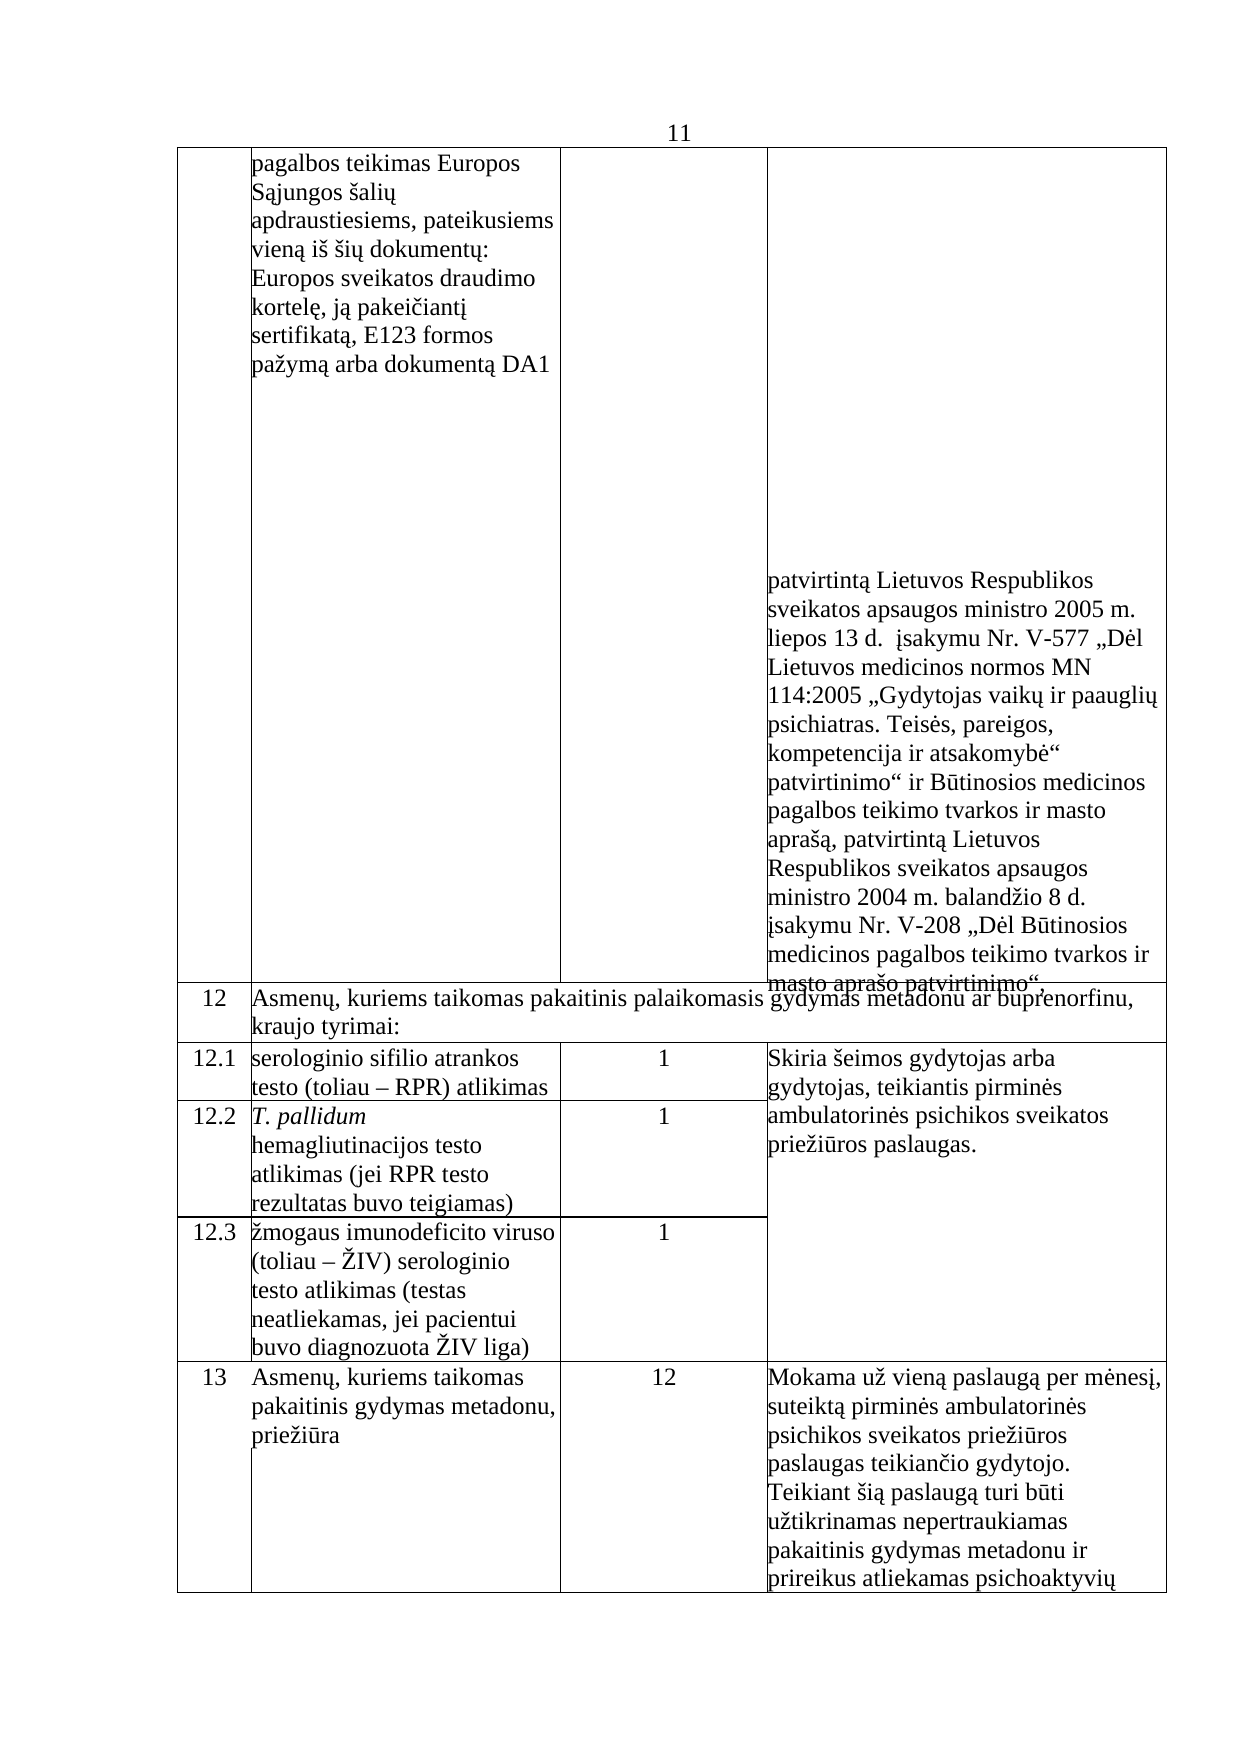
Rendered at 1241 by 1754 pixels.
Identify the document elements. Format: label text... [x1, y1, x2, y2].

table_cell serologinio sifilio atrankos testo (toliau – RPR) atlikimas [252, 1043, 560, 1100]
table_cell 1 [561, 1043, 767, 1100]
table_cell žmogaus imunodeficito viruso (toliau – ŽIV) serologinio testo atlikimas (testas neatliekamas, jei pacientui buvo diagnozuota ŽIV liga) [252, 1218, 560, 1361]
table_cell 12.1 [178, 1043, 251, 1100]
table_cell Asmenų, kuriems taikomas pakaitinis palaikomasis gydymas metadonu ar buprenorfinu, kraujo tyrimai: [252, 983, 1166, 1042]
table_cell pagalbos teikimas Europos Sąjungos šalių apdraustiesiems, pateikusiems vieną iš šių dokumentų: Europos sveikatos draudimo kortelę, ją pakeičiantį sertifikatą, E123 formos pažymą arba dokumentą DA1 [252, 148, 560, 982]
table_cell Asmenų, kuriems taikomas pakaitinis gydymas metadonu, priežiūra [252, 1362, 560, 1592]
table_cell Skiria šeimos gydytojas arba gydytojas, teikiantis pirminės ambulatorinės psichikos sveikatos priežiūros paslaugas. [768, 1043, 1166, 1361]
table_cell 12.2 [178, 1101, 251, 1216]
table_cell 13 [178, 1362, 251, 1592]
table_cell 12 [178, 983, 251, 1042]
table_cell 12.3 [178, 1218, 251, 1361]
table_cell T. pallidum hemagliutinacijos testo atlikimas (jei RPR testo rezultatas buvo teigiamas) [252, 1101, 560, 1216]
table_cell 1 [561, 1101, 767, 1216]
table_cell [178, 148, 251, 982]
table_cell 12 [561, 1362, 767, 1592]
table_cell Mokama už vieną paslaugą per mėnesį, suteiktą pirminės ambulatorinės psichikos sveikatos priežiūros paslaugas teikiančio gydytojo. Teikiant šią paslaugą turi būti užtikrinamas nepertraukiamas pakaitinis gydymas metadonu ir prireikus atliekamas psichoaktyvių [768, 1362, 1166, 1592]
table_cell 1 [561, 1218, 767, 1361]
table_cell [561, 148, 767, 982]
table_cell Teikiama pagal Lietuvos medicinos normą MN 53:2019 „Gydytojas psichiatras“, patvirtintą Lietuvos Respublikos sveikatos apsaugos ministro 2005 m. liepos 22 d. įsakymu Nr. V-601 „Dėl Lietuvos medicinos normos MN 53:2019 „Gydytojas psichiatras“ patvirtinimo“, Lietuvos medicinos normą MN 114:2005 „Gydytojas vaikų ir paauglių psichiatras. Teisės, pareigos, kompetencija ir atsakomybė“, patvirtintą Lietuvos Respublikos sveikatos apsaugos ministro 2005 m. liepos 13 d. įsakymu Nr. V-577 „Dėl Lietuvos medicinos normos MN 114:2005 „Gydytojas vaikų ir paauglių psichiatras. Teisės, pareigos, kompetencija ir atsakomybė“ patvirtinimo“ ir Būtinosios medicinos pagalbos teikimo tvarkos ir masto aprašą, patvirtintą Lietuvos Respublikos sveikatos apsaugos ministro 2004 m. balandžio 8 d. įsakymu Nr. V-208 „Dėl Būtinosios medicinos pagalbos teikimo tvarkos ir masto aprašo patvirtinimo“, apdraustiesiems privalomuoju sveikatos draudimu, neįtrauktiems į prirašytų prie PAASP įstaigos gyventojų sąrašą, ir neapdraustiems privalomuoju sveikatos draudimu asmenims, nuolat gyvenantiems Lietuvoje, bei Europos Sąjungos šalių apdraustiesiems, pateikusiems vieną iš šių dokumentų: Europos sveikatos draudimo kortelę, ją pakeičiantį sertifikatą, E 123 formos pažymą arba dokumentą DA1. Mokama už vieną ligos epizodą, neatsižvelgiant į paciento apsilankymų skaičių. [768, 148, 1166, 982]
